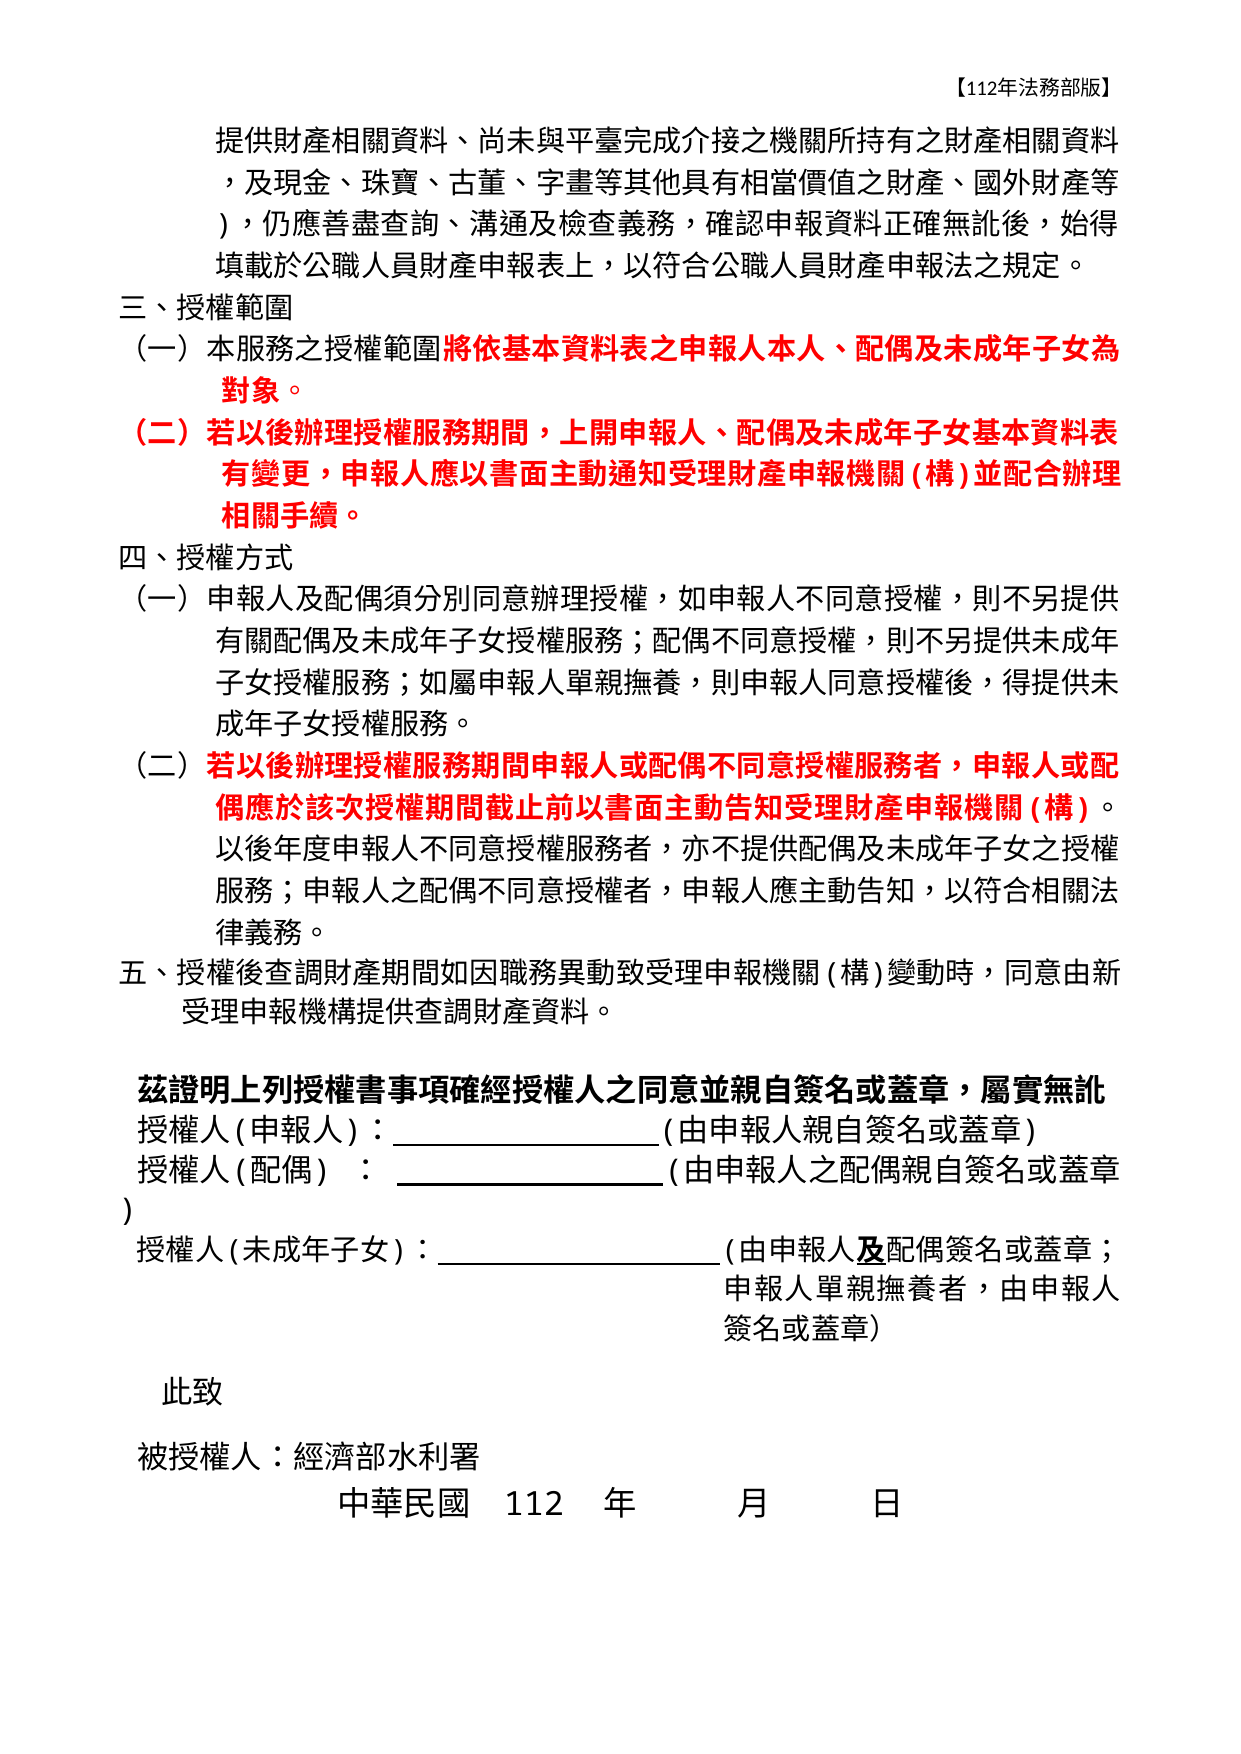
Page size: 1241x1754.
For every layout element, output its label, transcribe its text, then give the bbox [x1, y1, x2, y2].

text 三、授權範圍 [118, 285, 1122, 326]
text （一）本服務之授權範圍將依基本資料表之申報人本人、配偶及未成年子女為對象。 [118, 326, 1122, 410]
text 茲證明上列授權書事項確經授權人之同意並親自簽名或蓋章，屬實無訛 [118, 1070, 1122, 1110]
text 此致 [29, 1372, 1122, 1412]
text 五、授權後查調財產期間如因職務異動致受理申報機關(構)變動時，同意由新受理申報機構提供查調財產資料。 [118, 951, 1122, 1031]
text 授權人(未成年子女)： (由申報人及配偶簽名或蓋章；申報人單親撫養者，由申報人簽名或蓋章） [118, 1228, 1122, 1347]
text （一）申報人及配偶須分別同意辦理授權，如申報人不同意授權，則不另提供有關配偶及未成年子女授權服務；配偶不同意授權，則不另提供未成年子女授權服務；如屬申報人單親撫養，則申報人同意授權後，得提供未成年子女授權服務。 [118, 576, 1122, 743]
text （二）若以後辦理授權服務期間申報人或配偶不同意授權服務者，申報人或配偶應於該次授權期間截止前以書面主動告知受理財產申報機關(構)。以後年度申報人不同意授權服務者，亦不提供配偶及未成年子女之授權服務；申報人之配偶不同意授權者，申報人應主動告知，以符合相關法律義務。 [118, 743, 1122, 951]
text 四、授權方式 [118, 535, 1122, 576]
text （二）若以後辦理授權服務期間，上開申報人、配偶及未成年子女基本資料表有變更，申報人應以書面主動通知受理財產申報機關(構)並配合辦理相關手續。 [118, 410, 1122, 535]
text 授權人(申報人)： (由申報人親自簽名或蓋章) [118, 1110, 1122, 1149]
text 中華民國 112 年 月 日 [118, 1476, 1122, 1525]
text 提供財產相關資料、尚未與平臺完成介接之機關所持有之財產相關資料，及現金、珠寶、古董、字畫等其他具有相當價值之財產、國外財產等)，仍應善盡查詢、溝通及檢查義務，確認申報資料正確無訛後，始得填載於公職人員財產申報表上，以符合公職人員財產申報法之規定。 [118, 118, 1122, 285]
text 被授權人：經濟部水利署 [118, 1437, 1122, 1476]
text 授權人(配偶) ： (由申報人之配偶親自簽名或蓋章) [118, 1149, 1122, 1228]
